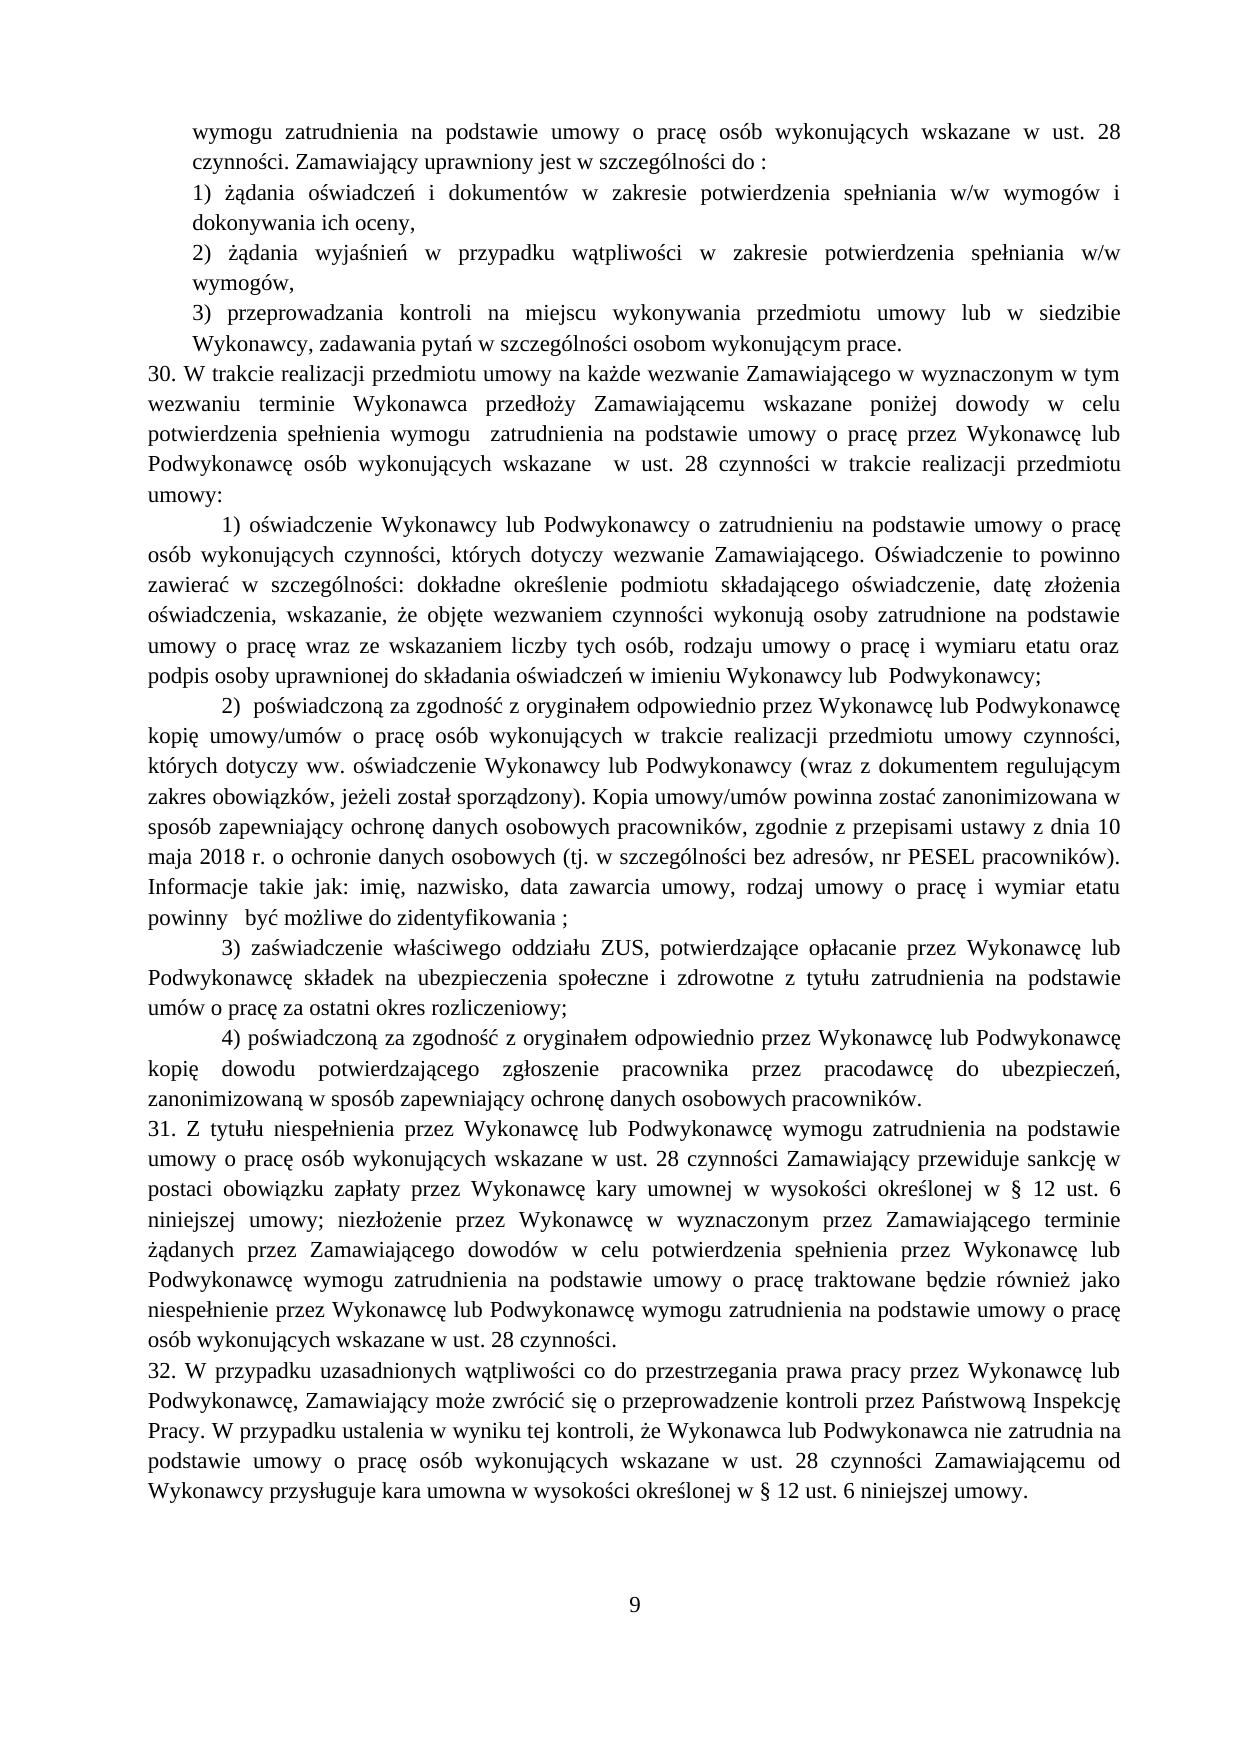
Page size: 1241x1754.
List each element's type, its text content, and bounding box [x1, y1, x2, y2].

text 3) zaświadczenie właściwego oddziału ZUS, potwierdzające opłacanie przez Wykonawcę lub Podwykonawcę składek na ubezpieczenia społeczne i zdrowotne z tytułu zatrudnienia na podstawie umów o pracę za ostatni okres rozliczeniowy; [148, 934, 1122, 1021]
text 2) żądania wyjaśnień w przypadku wątpliwości w zakresie potwierdzenia spełniania w/w wymogów, [148, 239, 1122, 296]
text 4) poświadczoną za zgodność z oryginałem odpowiednio przez Wykonawcę lub Podwykonawcę kopię dowodu potwierdzającego zgłoszenie pracownika przez pracodawcę do ubezpieczeń, zanonimizowaną w sposób zapewniający ochronę danych osobowych pracowników. [148, 1024, 1122, 1111]
text 31. Z tytułu niespełnienia przez Wykonawcę lub Podwykonawcę wymogu zatrudnienia na podstawie umowy o pracę osób wykonujących wskazane w ust. 28 czynności Zamawiający przewiduje sankcję w postaci obowiązku zapłaty przez Wykonawcę kary umownej w wysokości określonej w § 12 ust. 6 niniejszej umowy; niezłożenie przez Wykonawcę w wyznaczonym przez Zamawiającego terminie żądanych przez Zamawiającego dowodów w celu potwierdzenia spełnienia przez Wykonawcę lub Podwykonawcę wymogu zatrudnienia na podstawie umowy o pracę traktowane będzie również jako niespełnienie przez Wykonawcę lub Podwykonawcę wymogu zatrudnienia na podstawie umowy o pracę osób wykonujących wskazane w ust. 28 czynności. [148, 1115, 1122, 1353]
text 30. W trakcie realizacji przedmiotu umowy na każde wezwanie Zamawiającego w wyznaczonym w tym wezwaniu terminie Wykonawca przedłoży Zamawiającemu wskazane poniżej dowody w celu potwierdzenia spełnienia wymogu zatrudnienia na podstawie umowy o pracę przez Wykonawcę lub Podwykonawcę osób wykonujących wskazane w ust. 28 czynności w trakcie realizacji przedmiotu umowy: [148, 360, 1122, 507]
text 3) przeprowadzania kontroli na miejscu wykonywania przedmiotu umowy lub w siedzibie Wykonawcy, zadawania pytań w szczególności osobom wykonującym prace. [148, 299, 1122, 356]
text 2) poświadczoną za zgodność z oryginałem odpowiednio przez Wykonawcę lub Podwykonawcę kopię umowy/umów o pracę osób wykonujących w trakcie realizacji przedmiotu umowy czynności, których dotyczy ww. oświadczenie Wykonawcy lub Podwykonawcy (wraz z dokumentem regulującym zakres obowiązków, jeżeli został sporządzony). Kopia umowy/umów powinna zostać zanonimizowana w sposób zapewniający ochronę danych osobowych pracowników, zgodnie z przepisami ustawy z dnia 10 maja 2018 r. o ochronie danych osobowych (tj. w szczególności bez adresów, nr PESEL pracowników). Informacje takie jak: imię, nazwisko, data zawarcia umowy, rodzaj umowy o pracę i wymiar etatu powinny być możliwe do zidentyfikowania ; [148, 692, 1122, 930]
text 32. W przypadku uzasadnionych wątpliwości co do przestrzegania prawa pracy przez Wykonawcę lub Podwykonawcę, Zamawiający może zwrócić się o przeprowadzenie kontroli przez Państwową Inspekcję Pracy. W przypadku ustalenia w wyniku tej kontroli, że Wykonawca lub Podwykonawca nie zatrudnia na podstawie umowy o pracę osób wykonujących wskazane w ust. 28 czynności Zamawiającemu od Wykonawcy przysługuje kara umowna w wysokości określonej w § 12 ust. 6 niniejszej umowy. [148, 1357, 1122, 1504]
text 1) oświadczenie Wykonawcy lub Podwykonawcy o zatrudnieniu na podstawie umowy o pracę osób wykonujących czynności, których dotyczy wezwanie Zamawiającego. Oświadczenie to powinno zawierać w szczególności: dokładne określenie podmiotu składającego oświadczenie, datę złożenia oświadczenia, wskazanie, że objęte wezwaniem czynności wykonują osoby zatrudnione na podstawie umowy o pracę wraz ze wskazaniem liczby tych osób, rodzaju umowy o pracę i wymiaru etatu oraz podpis osoby uprawnionej do składania oświadczeń w imieniu Wykonawcy lub Podwykonawcy; [148, 511, 1122, 688]
text 1) żądania oświadczeń i dokumentów w zakresie potwierdzenia spełniania w/w wymogów i dokonywania ich oceny, [148, 178, 1122, 235]
text wymogu zatrudnienia na podstawie umowy o pracę osób wykonujących wskazane w ust. 28 czynności. Zamawiający uprawniony jest w szczególności do : [148, 118, 1122, 175]
